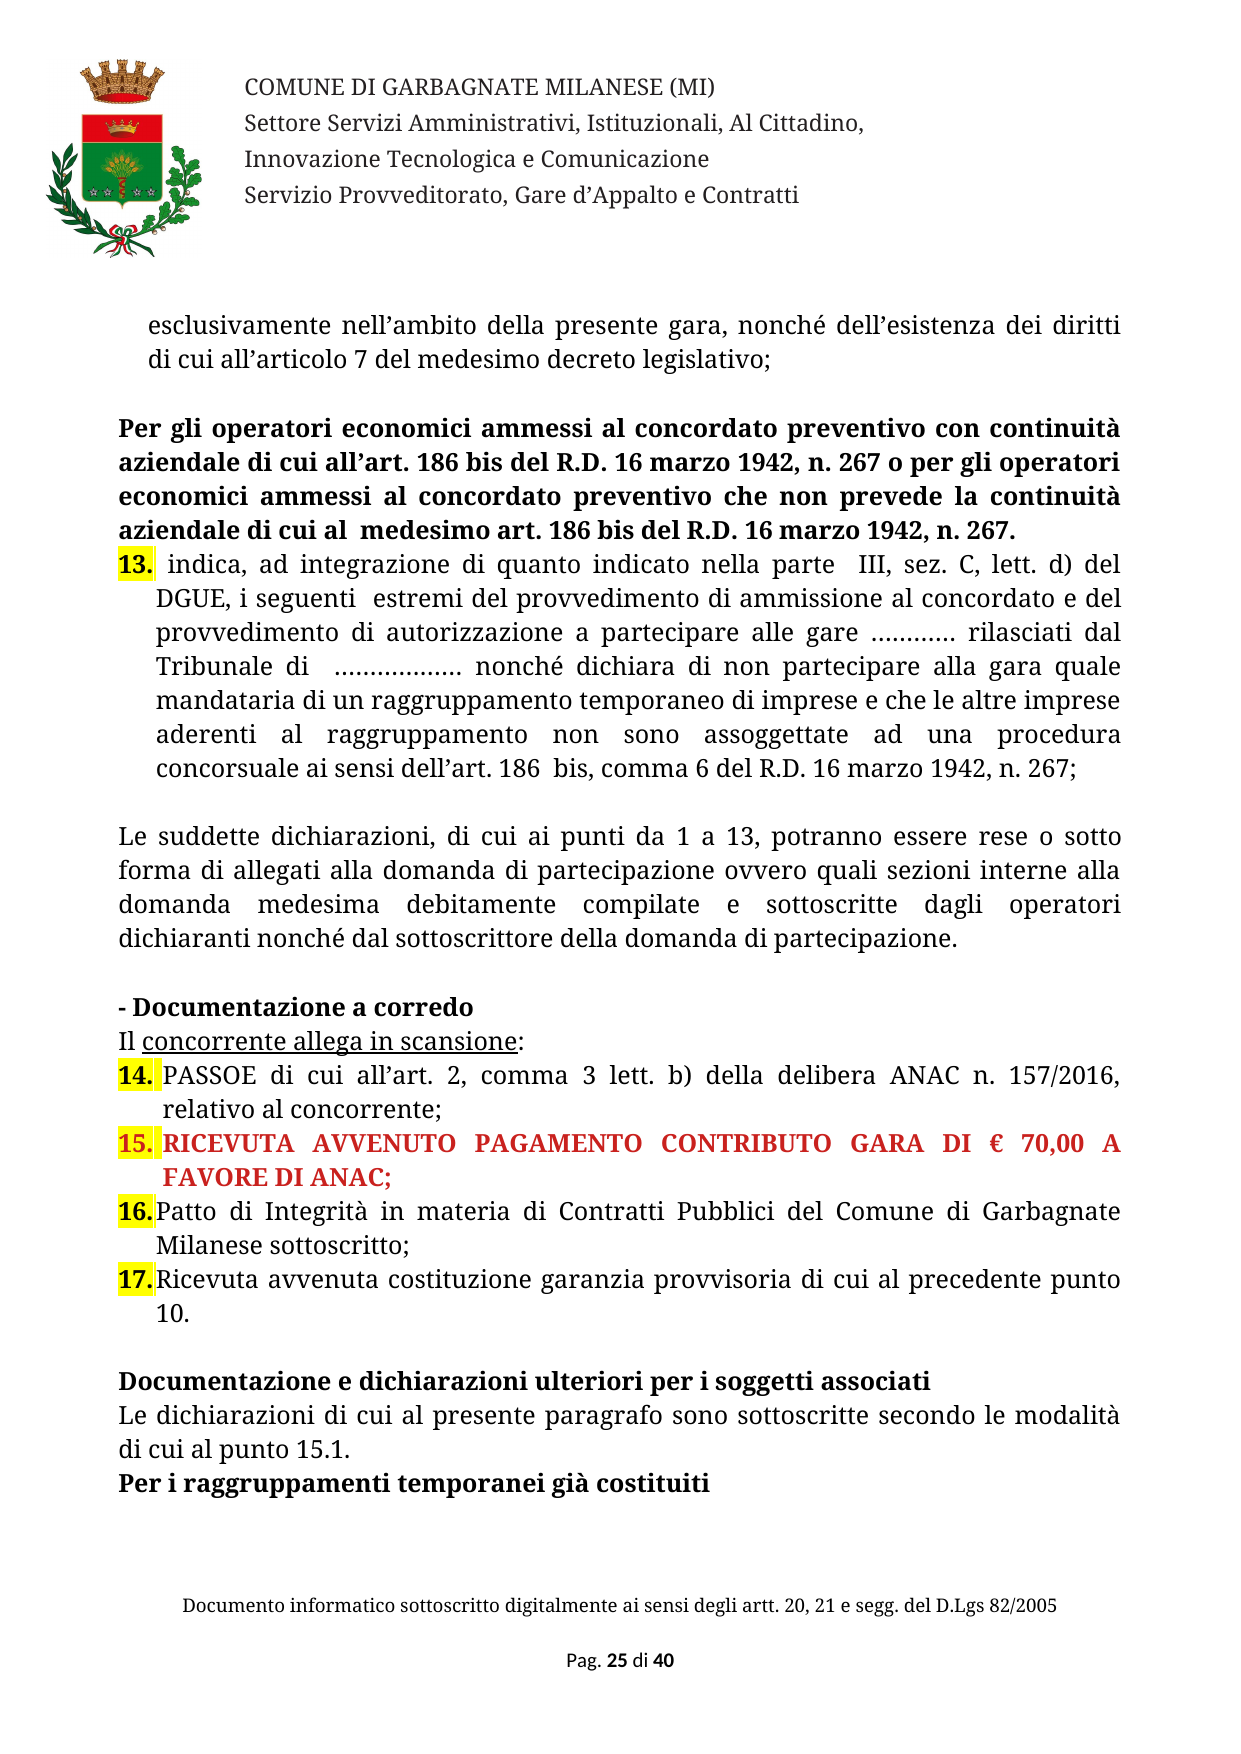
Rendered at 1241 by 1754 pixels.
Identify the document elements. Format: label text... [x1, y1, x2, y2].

text Per i raggruppamenti temporanei già costituiti [118, 1466, 1122, 1500]
list PASSOE di cui all’art. 2, comma 3 lett. b) della delibera ANAC n. 157/2016, relativo al concorrente; [118, 1057, 1122, 1126]
list Documentazione e dichiarazioni ulteriori per i soggetti associati [118, 1364, 1122, 1398]
list - Documentazione a corredo [118, 989, 1122, 1023]
text Le suddette dichiarazioni, di cui ai punti da 1. a 13, potranno essere rese o sotto forma di allegati alla domanda di partecipazione ovvero quali sezioni interne alla domanda medesima debitamente compilate e sottoscritte dagli operatori dichiaranti nonché dal sottoscrittore della domanda di partecipazione. [118, 819, 1122, 955]
list Ricevuta avvenuta costituzione garanzia provvisoria di cui al precedente punto 10. [118, 1262, 1122, 1330]
list RICEVUTA AVVENUTO PAGAMENTO CONTRIBUTO GARA DI € 70,00 A FAVORE DI ANAC; [118, 1126, 1122, 1194]
picture [45, 59, 202, 258]
list Patto di Integrità in materia di Contratti Pubblici del Comune di Garbagnate Milanese sottoscritto; [118, 1194, 1122, 1262]
list esclusivamente nell’ambito della presente gara, nonché dell’esistenza dei diritti di cui all’articolo 7 del medesimo decreto legislativo; [118, 308, 1122, 376]
list indica, ad integrazione di quanto indicato nella parte III, sez. C, lett. d) del DGUE, i seguenti estremi del provvedimento di ammissione al concordato e del provvedimento di autorizzazione a partecipare alle gare ………… rilasciati dal Tribunale di ……………… nonché dichiara di non partecipare alla gara quale mandataria di un raggruppamento temporaneo di imprese e che le altre imprese aderenti al raggruppamento non sono assoggettate ad una procedura concorsuale ai sensi dell’art. 186 bis, comma 6 del R.D. 16 marzo 1942, n. 267; [118, 546, 1122, 785]
text Le dichiarazioni di cui al presente paragrafo sono sottoscritte secondo le modalità di cui al punto 15.1. [118, 1398, 1122, 1466]
text Per gli operatori economici ammessi al concordato preventivo con continuità aziendale di cui all’art. 186 bis del R.D. 16 marzo 1942, n. 267 o per gli operatori economici ammessi al concordato preventivo che non prevede la continuità aziendale di cui al medesimo art. 186 bis del R.D. 16 marzo 1942, n. 267. [118, 410, 1122, 546]
text Il concorrente allega in scansione: [118, 1023, 1122, 1057]
